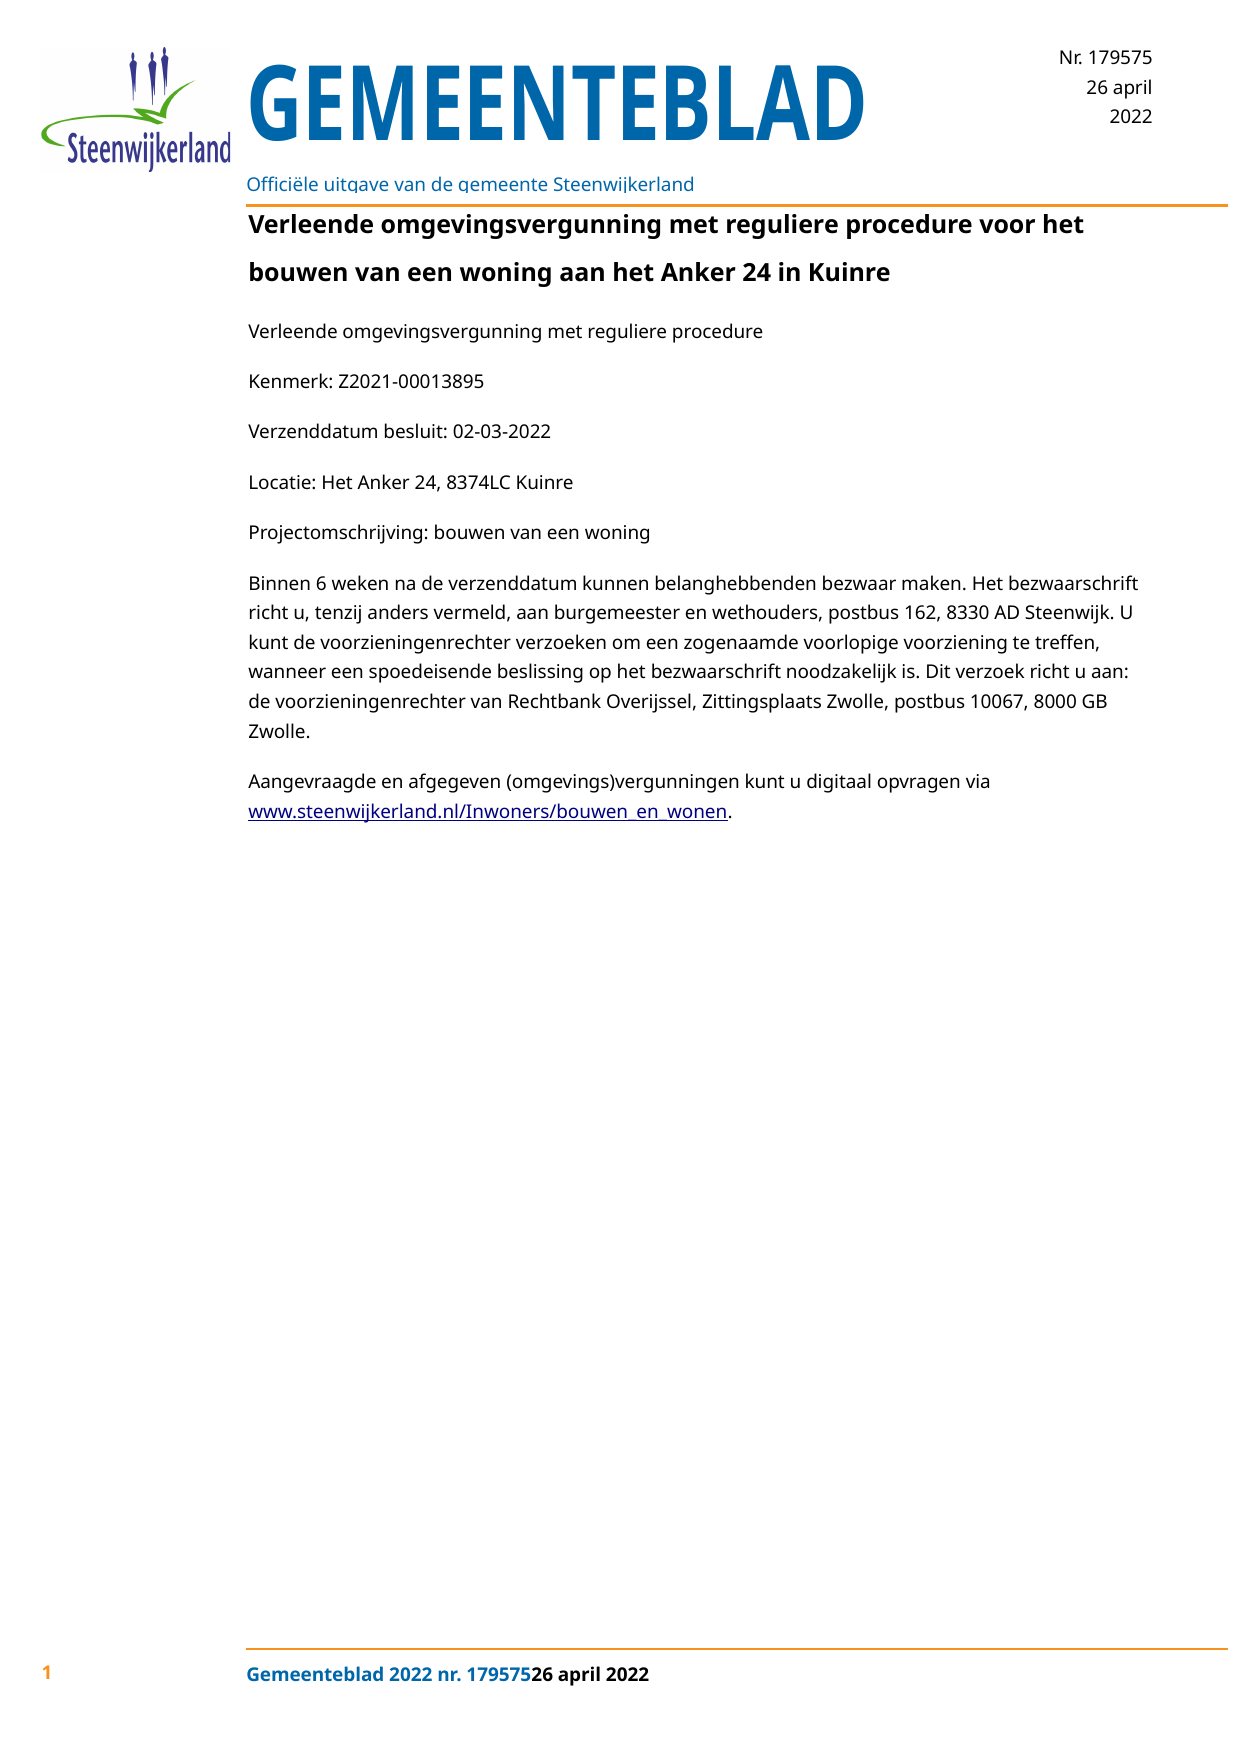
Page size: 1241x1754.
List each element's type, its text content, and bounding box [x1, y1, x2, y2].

text Verleende omgevingsvergunning met reguliere procedure [248, 318, 1152, 344]
text Verleende omgevingsvergunning met reguliere procedure voor het bouwen van een woning aan het Anker 24 in Kuinre [248, 207, 1152, 288]
text Verzenddatum besluit: 02-03-2022 [248, 419, 1152, 444]
text Locatie: Het Anker 24, 8374LC Kuinre [248, 469, 1152, 495]
text Aangevraagde en afgegeven (omgevings)vergunningen kunt u digitaal opvragen via www.steenwijkerland.nl/Inwoners/bouwen_en_wonen. [248, 768, 1152, 824]
picture [41, 47, 231, 172]
text Projectomschrijving: bouwen van een woning [248, 519, 1152, 545]
text Kenmerk: Z2021-00013895 [248, 368, 1152, 394]
text Binnen 6 weken na de verzenddatum kunnen belanghebbenden bezwaar maken. Het bezwaarschrift richt u, tenzij anders vermeld, aan burgemeester en wethouders, postbus 162, 8330 AD Steenwijk. U kunt de voorzieningenrechter verzoeken om een zogenaamde voorlopige voorziening te treffen, wanneer een spoedeisende beslissing op het bezwaarschrift noodzakelijk is. Dit verzoek richt u aan: de voorzieningenrechter van Rechtbank Overijssel, Zittingsplaats Zwolle, postbus 10067, 8000 GB Zwolle. [248, 570, 1152, 744]
